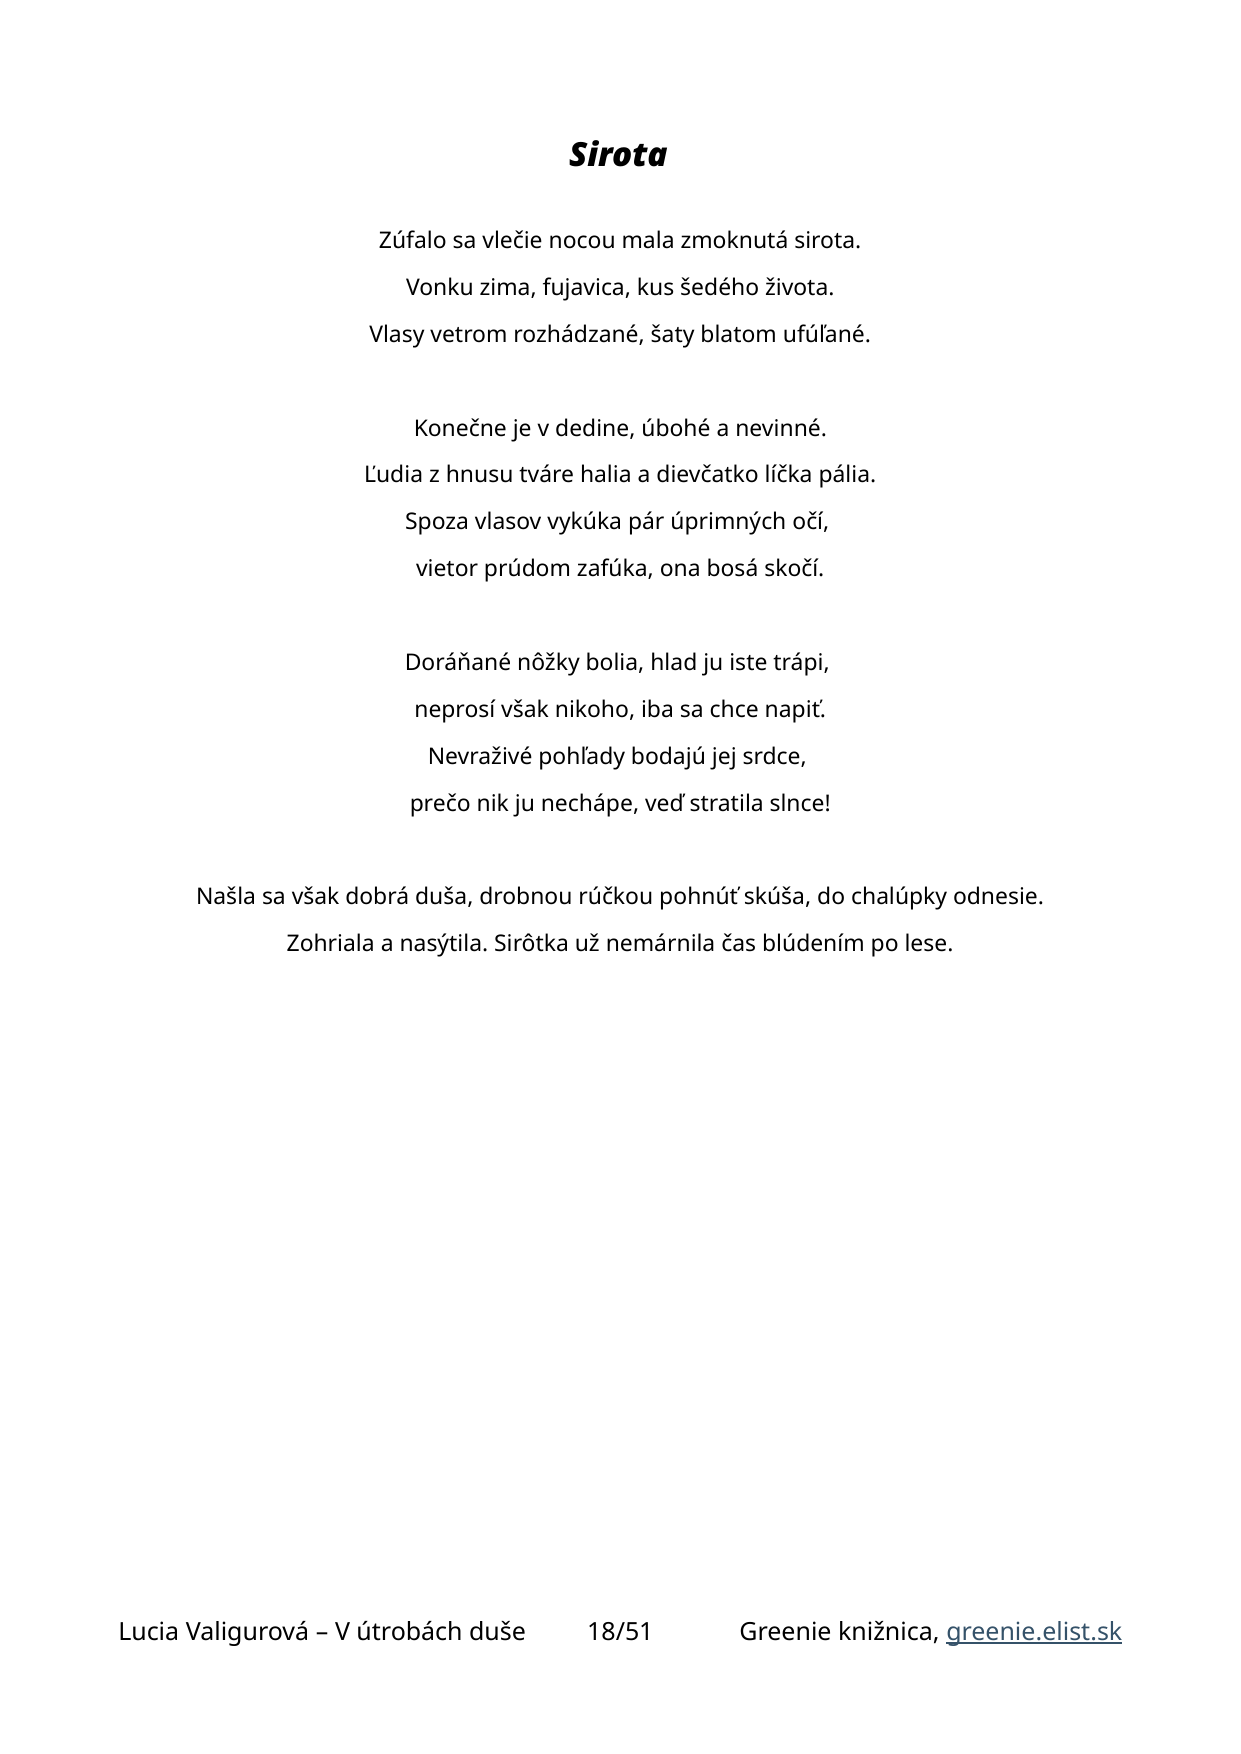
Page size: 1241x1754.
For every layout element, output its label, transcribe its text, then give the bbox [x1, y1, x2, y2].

text neprosí však nikoho, iba sa chce napiť. [106, 693, 1134, 724]
text Ľudia z hnusu tváre halia a dievčatko líčka pália. [106, 458, 1134, 489]
text Spoza vlasov vykúka pár úprimných očí, [106, 505, 1134, 536]
text prečo nik ju nechápe, veď stratila slnce! [106, 786, 1134, 818]
text Zohriala a nasýtila. Sirôtka už nemárnila čas blúdením po lese. [106, 927, 1134, 958]
text Vonku zima, fujavica, kus šedého života. [106, 271, 1134, 302]
text vietor prúdom zafúka, ona bosá skočí. [106, 552, 1134, 583]
subtitle Sirota [106, 131, 1134, 176]
text Zúfalo sa vlečie nocou mala zmoknutá sirota. [106, 224, 1134, 255]
text Doráňané nôžky bolia, hlad ju iste trápi, [106, 646, 1134, 677]
text Vlasy vetrom rozhádzané, šaty blatom ufúľané. [106, 318, 1134, 349]
text Nevraživé pohľady bodajú jej srdce, [106, 739, 1134, 771]
text Konečne je v dedine, úbohé a nevinné. [106, 411, 1134, 443]
text Našla sa však dobrá duša, drobnou rúčkou pohnúť skúša, do chalúpky odnesie. [106, 880, 1134, 911]
